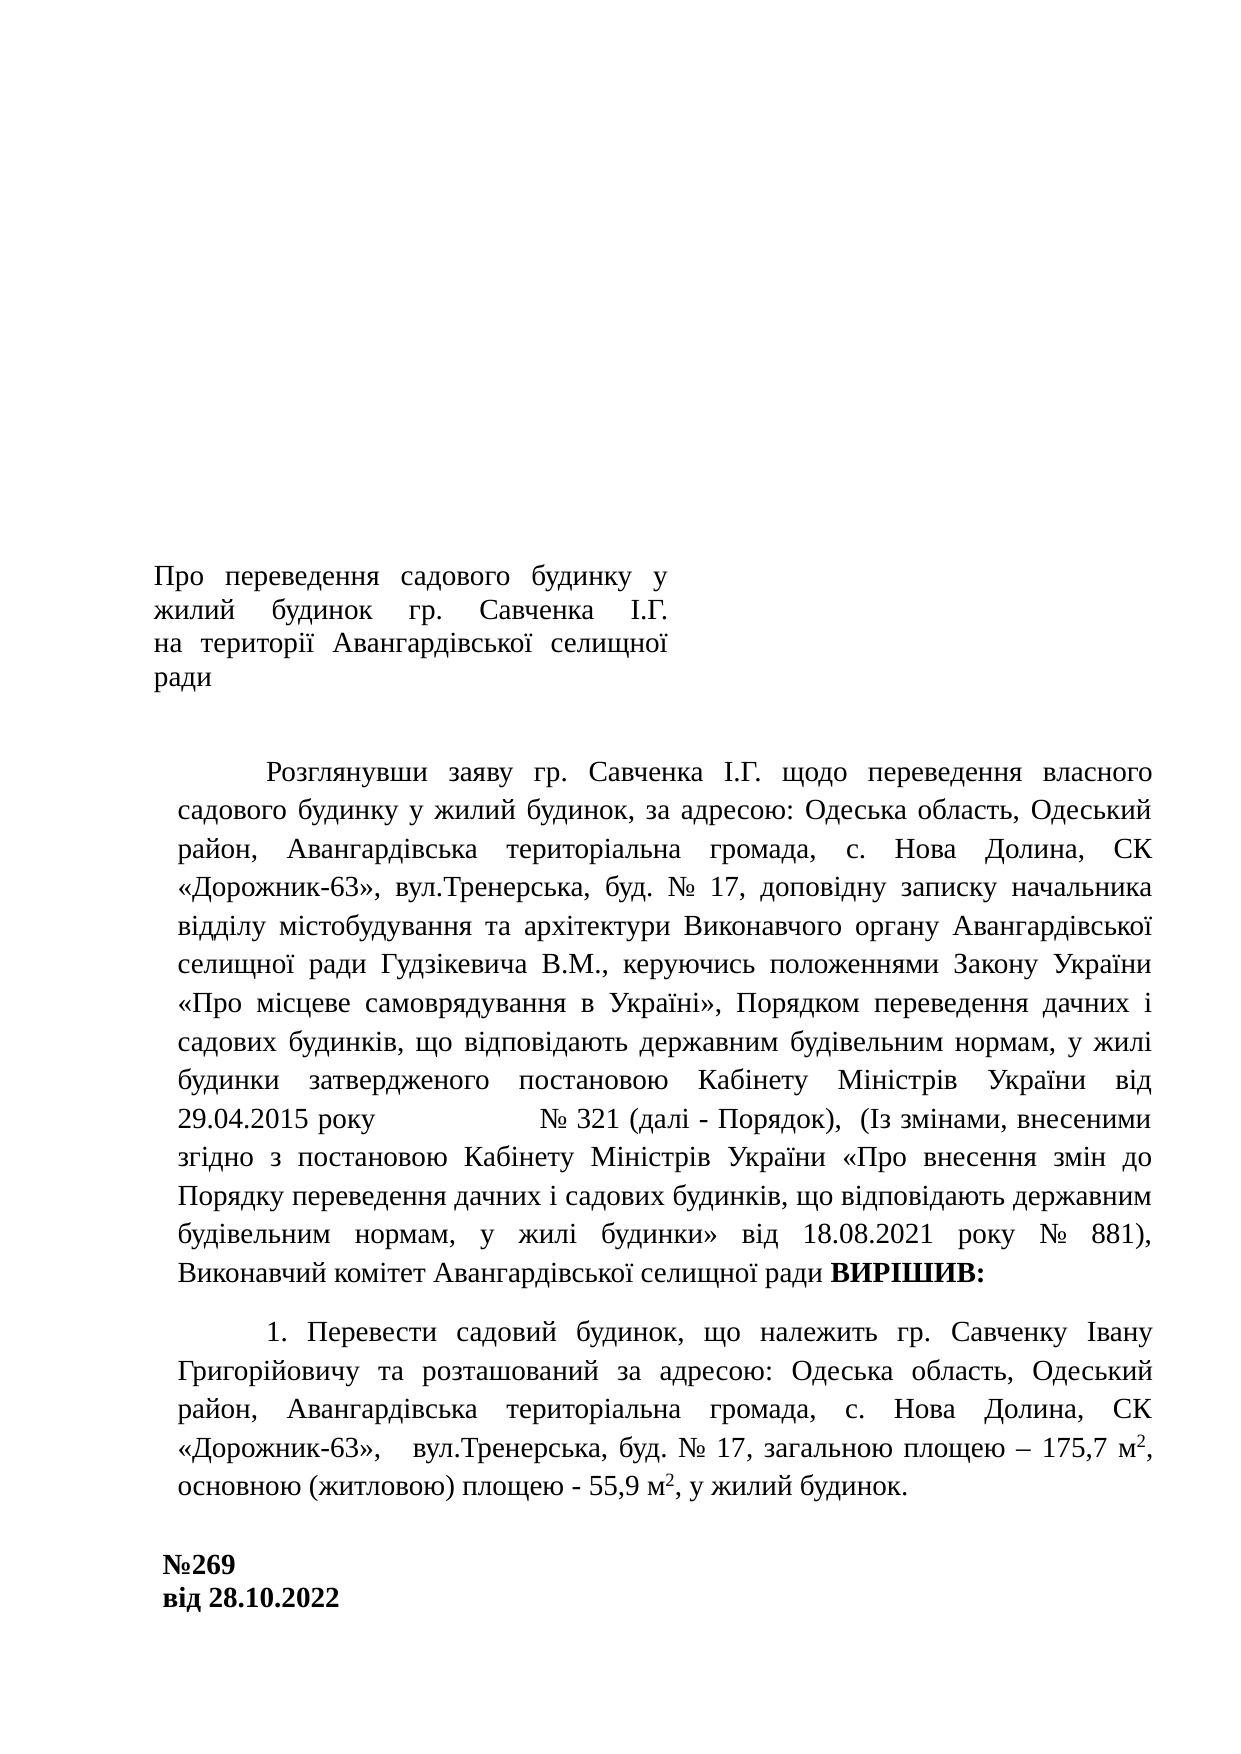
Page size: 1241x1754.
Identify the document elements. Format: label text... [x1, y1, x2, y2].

table_header Про переведення садового будинку у жилий будинок гр. Савченка І.Г. на території Авангардівської селищної ради [668, 156, 679, 754]
text Розглянувши заяву гр. Савченка І.Г. щодо переведення власного садового будинку у жилий будинок, за адресою: Одеська область, Одеський район, Авангардівська територіальна громада, с. Нова Долина, СК «Дорожник-63», вул.Тренерська, буд. № 17, доповідну записку начальника відділу містобудування та архітектури Виконавчого органу Авангардівської селищної ради Гудзікевича В.М., керуючись положеннями Закону України «Про місцеве самоврядування в Україні», Порядком переведення дачних і садових будинків, що відповідають державним будівельним нормам, у жилі будинки затвердженого постановою Кабінету Міністрів України від 29.04.2015 року № 321 (далі - Порядок), (Із змінами, внесеними згідно з постановою Кабінету Міністрів України «Про внесення змін до Порядку переведення дачних і садових будинків, що відповідають державним будівельним нормам, у жилі будинки» від 18.08.2021 року № 881), Виконавчий комітет Авангардівської селищної ради ВИРІШИВ: [177, 754, 1153, 1288]
text від 28.10.2022 [162, 1581, 1152, 1614]
table_header Про переведення садового будинку у жилий будинок гр. Савченка І.Г. на території Авангардівської селищної ради [143, 156, 154, 754]
text 1. Перевести садовий будинок, що належить гр. Савченку Івану Григорійовичу та розташований за адресою: Одеська область, Одеський район, Авангардівська територіальна громада, с. Нова Долина, СК «Дорожник-63», вул.Тренерська, буд. № 17, загальною площею – 175,7 м2, основною (житловою) площею - 55,9 м2, у жилий будинок. [177, 1314, 1153, 1502]
text №269 [162, 1547, 1152, 1581]
